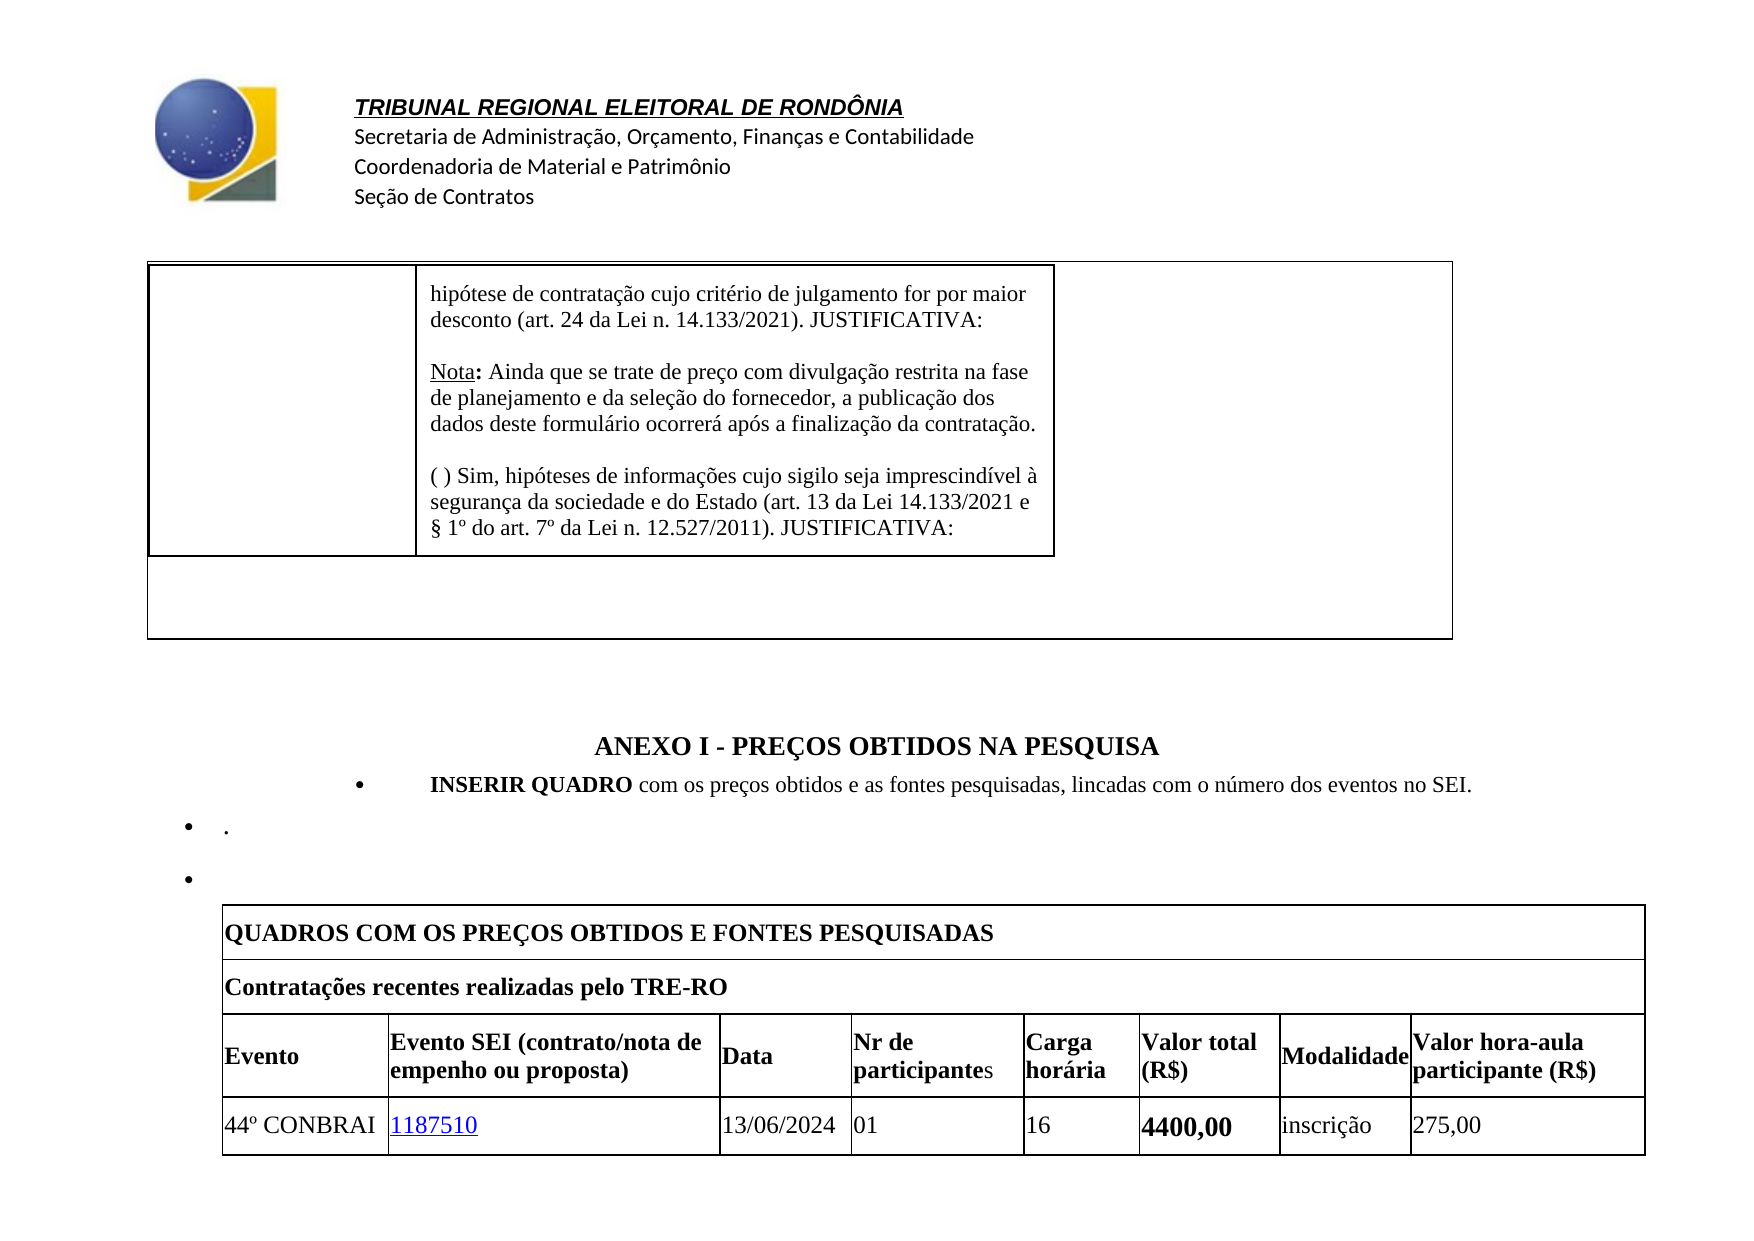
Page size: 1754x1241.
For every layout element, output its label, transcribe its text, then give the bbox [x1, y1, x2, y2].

table_cell 13/06/2024 [721, 1098, 851, 1154]
table_header QUADROS COM OS PREÇOS OBTIDOS E FONTES PESQUISADAS [223, 906, 1644, 958]
table_cell [150, 266, 415, 555]
table_cell 16 [1025, 1098, 1139, 1154]
table_cell Evento [223, 1015, 388, 1096]
text ANEXO I - PREÇOS OBTIDOS NA PESQUISA [148, 729, 1606, 761]
table_cell 01 [852, 1098, 1023, 1154]
table_cell 275,00 [1412, 1098, 1644, 1154]
table_cell Evento SEI (contrato/nota de empenho ou proposta) [389, 1015, 719, 1096]
table_cell 4400,00 [1140, 1098, 1279, 1154]
list . [185, 808, 1606, 840]
table_cell Carga horária [1025, 1015, 1139, 1096]
table_cell inscrição [1281, 1098, 1410, 1154]
list INSERIR QUADRO com os preços obtidos e as fontes pesquisadas, lincadas com o número dos eventos no SEI. [229, 771, 1600, 797]
table_cell 1187510 [389, 1098, 719, 1154]
table_cell Nr de participantes [852, 1015, 1023, 1096]
table_cell Modalidade [1281, 1015, 1410, 1096]
table_cell 44º CONBRAI [223, 1098, 388, 1154]
table_cell hipótese de contratação cujo critério de julgamento for por maior desconto (art. 24 da Lei n. 14.133/2021). JUSTIFICATIVA: Nota: Ainda que se trate de preço com divulgação restrita na fase de planejamento e da seleção do fornecedor, a publicação dos dados deste formulário ocorrerá após a finalização da contratação. ( ) Sim, hipóteses de informações cujo sigilo seja imprescindível à segurança da sociedade e do Estado (art. 13 da Lei 14.133/2021 e § 1º do art. 7º da Lei n. 12.527/2011). JUSTIFICATIVA: [417, 266, 1053, 555]
table_header [148, 262, 1452, 638]
table_cell Contratações recentes realizadas pelo TRE-RO [223, 960, 1644, 1013]
table_cell Data [721, 1015, 851, 1096]
table_cell Valor hora-aula participante (R$) [1412, 1015, 1644, 1096]
table_cell Valor total (R$) [1140, 1015, 1279, 1096]
